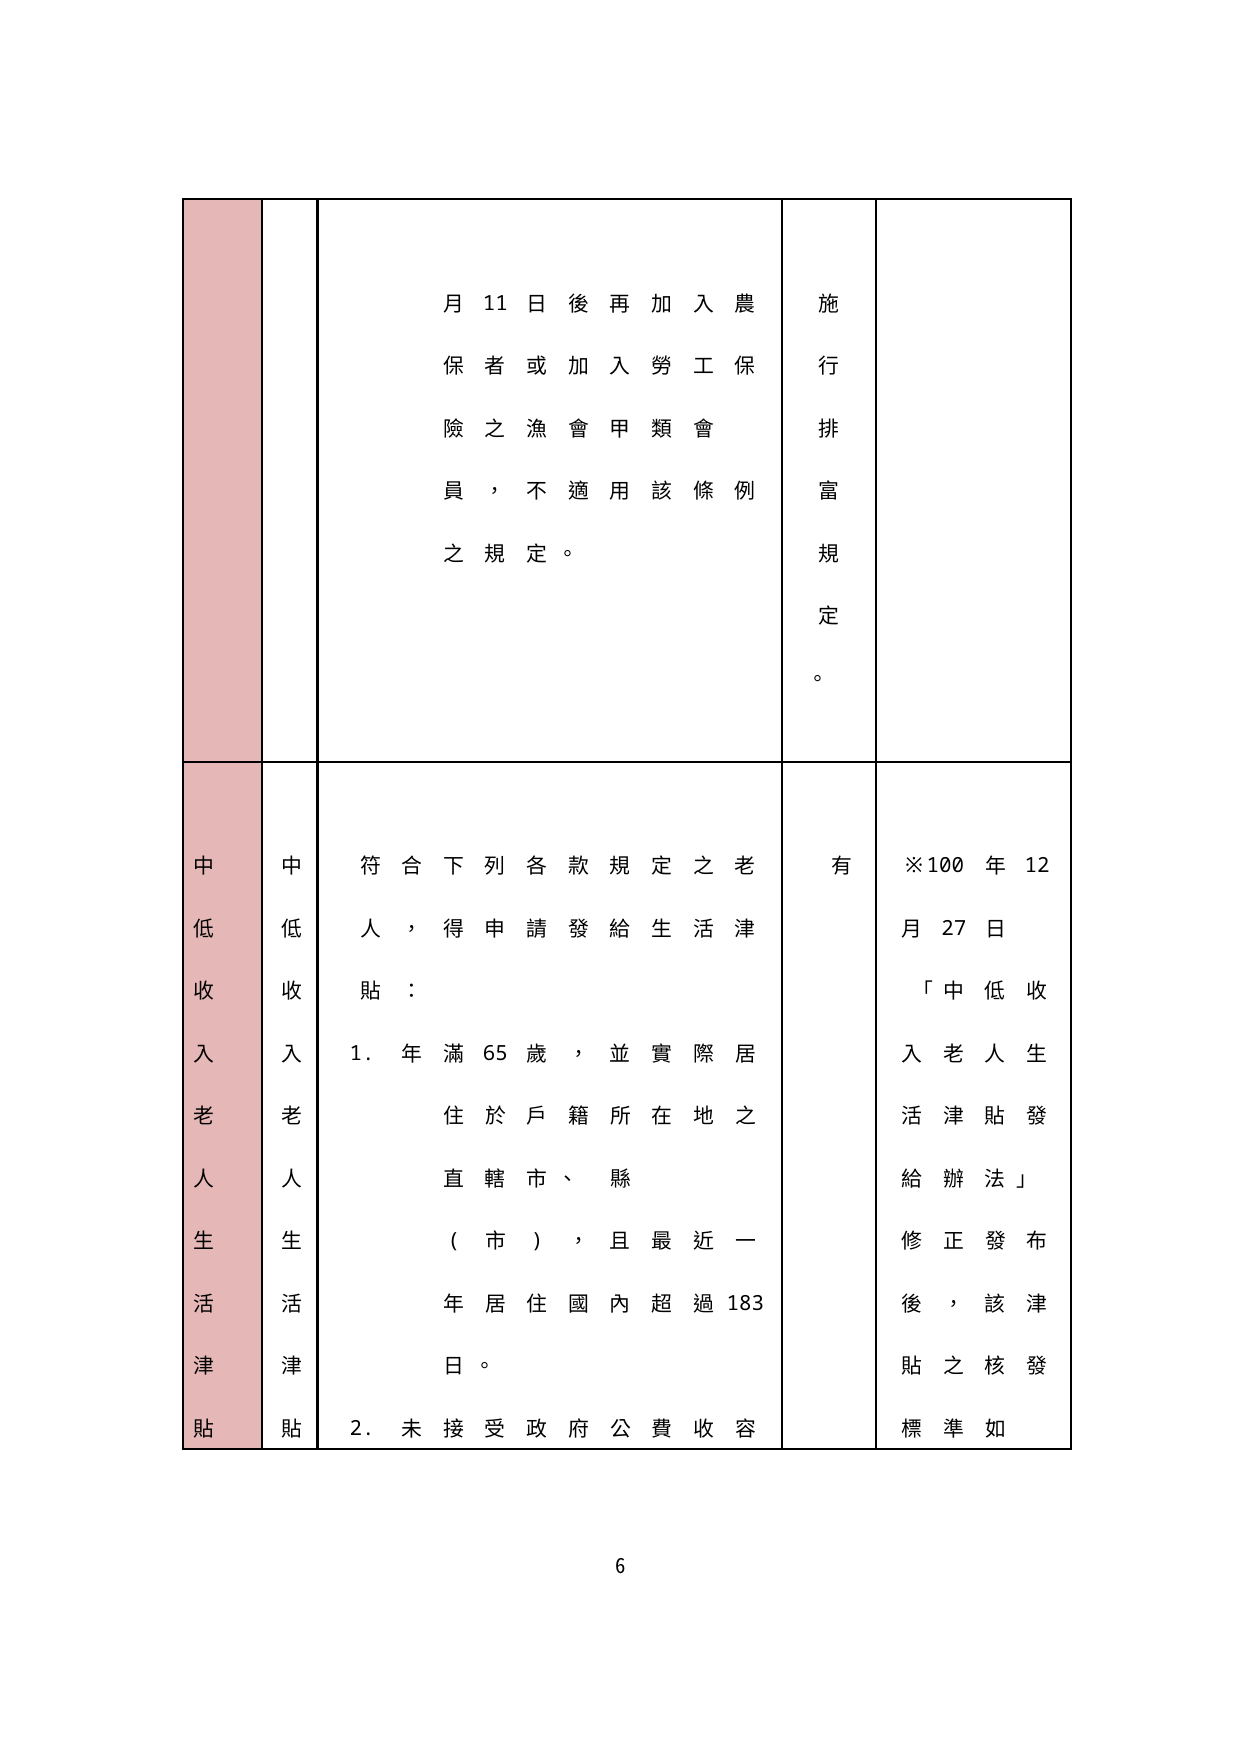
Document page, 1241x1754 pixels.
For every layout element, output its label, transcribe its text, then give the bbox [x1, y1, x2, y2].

table_cell 中低收入老人生活津貼 [263, 763, 316, 1448]
table_cell [184, 200, 261, 761]
table_cell ※100年12月27日「中低收入老人生活津貼發給辦法」修正發布後，該津貼之核發標準如下： 未達最低生活費1.5倍，且未超過臺灣地區平均每人每月消費支出之1.5倍者，每月發給7千2百元。 達最低生活費1.5倍以上，未達2.5 倍，且未超過臺灣地區平均每人每月消費支出之1.5倍者，每月發給3千6百元。 [877, 763, 1070, 1448]
table_cell [263, 200, 316, 761]
table_cell 月11日後再加入農保者或加入勞工保險之漁會甲類會員，不適用該條例之規定。 [319, 200, 781, 761]
table_cell 符合下列各款規定之老人，得申請發給生活津貼： 年滿65歲，並實際居住於戶籍所在地之直轄市、縣 (市)，且最近一年居住國內超過183日。 未接受政府公費收容安置。 家庭總收入按全家人口平均分配，每人每月未超過中央主管機關或直轄市主管機關當年公布最低生活費標準之2.5倍，且未超過臺灣地區平均每人每月消費支出之1.5倍。 全家人口存款本金、投資及有價證券按面額計算之合計金額未超過一定數額。 全家人口所有之土地或房屋未逾越合理之居住空間。 [319, 763, 781, 1448]
table_cell 施行排富規定。 [783, 200, 875, 761]
table_cell [877, 200, 1070, 761]
table_cell 有 [783, 763, 875, 1448]
table_cell 中低收入老人生活津貼 [184, 763, 261, 1448]
